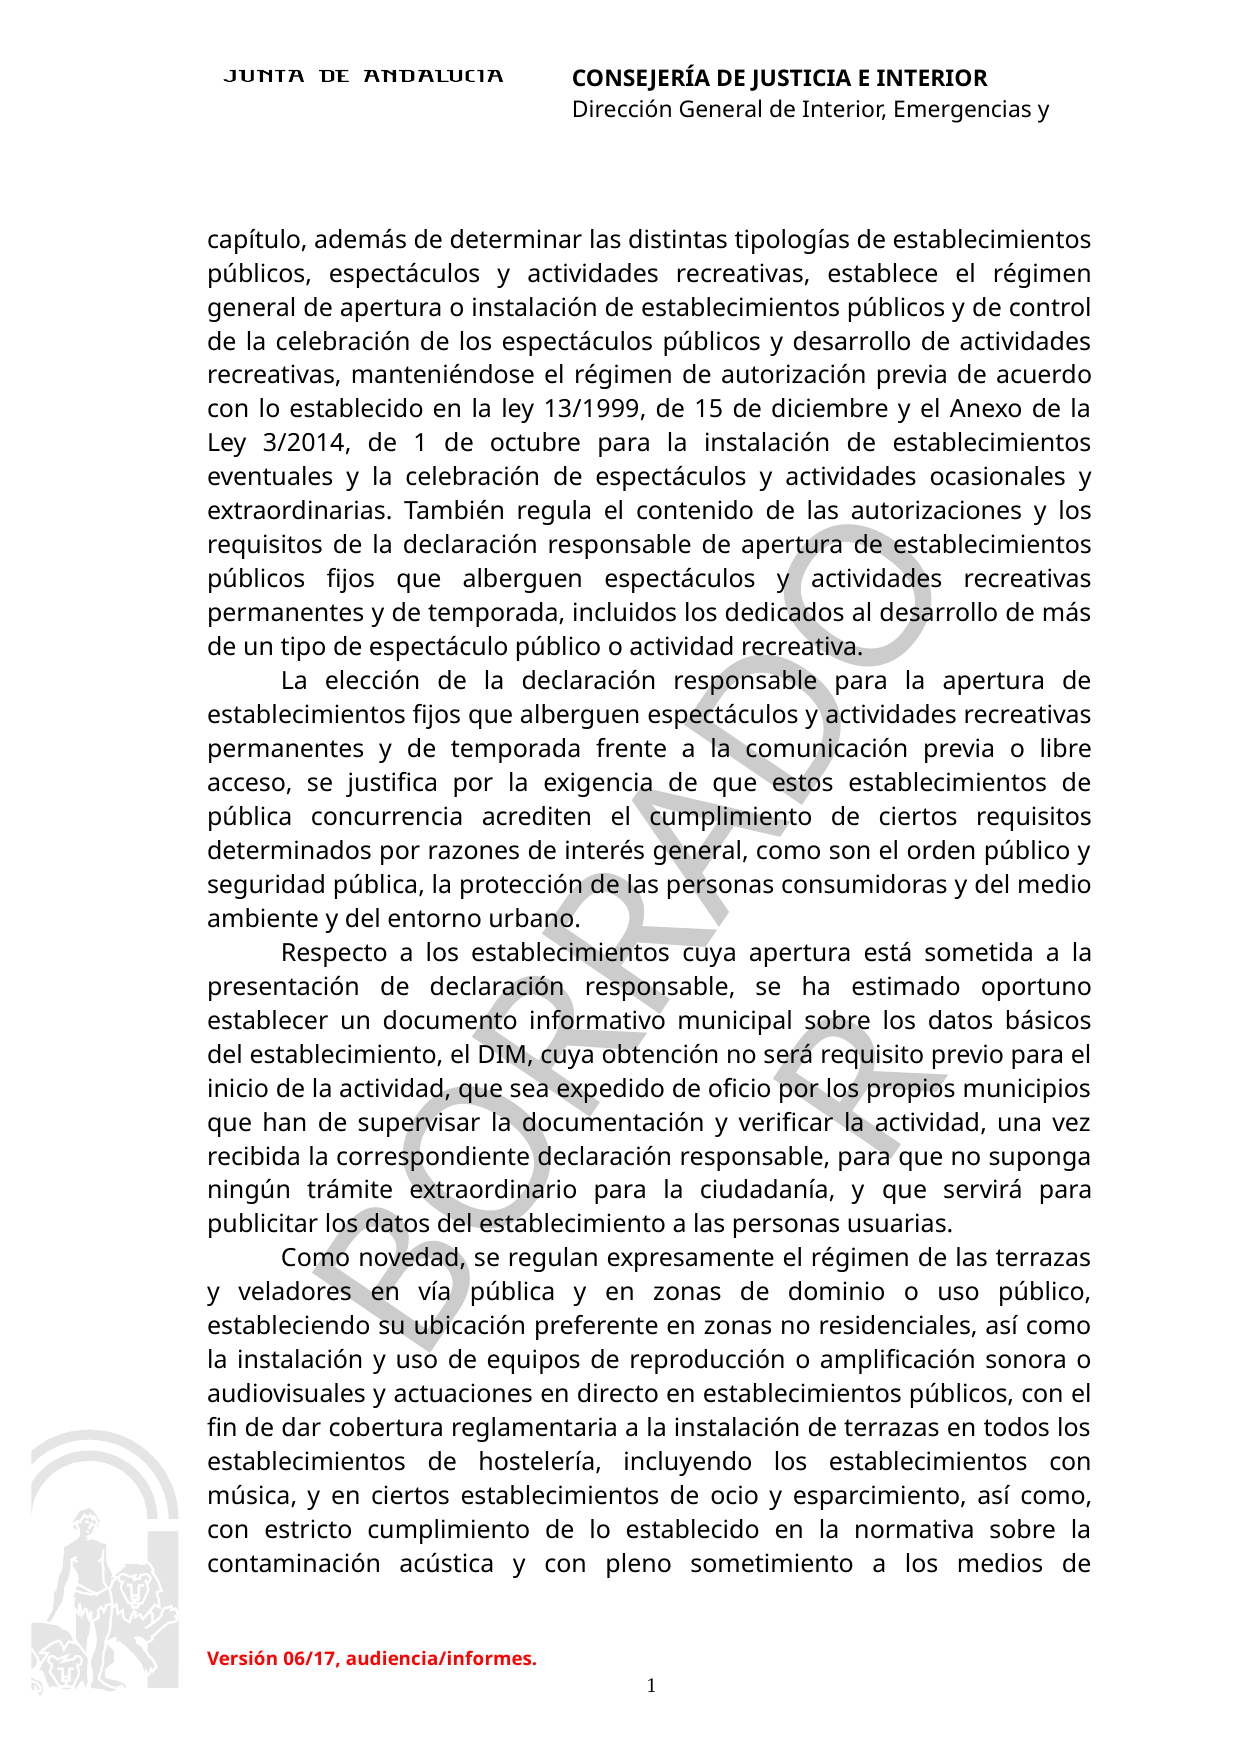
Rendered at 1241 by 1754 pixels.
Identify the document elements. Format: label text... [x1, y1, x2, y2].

text Como novedad, se regulan expresamente el régimen de las terrazas y veladores en vía pública y en zonas de dominio o uso público, estableciendo su ubicación preferente en zonas no residenciales, así como la instalación y uso de equipos de reproducción o amplificación sonora o audiovisuales y actuaciones en directo en establecimientos públicos, con el fin de dar cobertura reglamentaria a la instalación de terrazas en todos los establecimientos de hostelería, incluyendo los establecimientos con música, y en ciertos establecimientos de ocio y esparcimiento, así como, con estricto cumplimiento de lo establecido en la normativa sobre la contaminación acústica y con pleno sometimiento a los medios de [207, 1240, 1092, 1580]
text La elección de la declaración responsable para la apertura de establecimientos fijos que alberguen espectáculos y actividades recreativas permanentes y de temporada frente a la comunicación previa o libre acceso, se justifica por la exigencia de que estos establecimientos de pública concurrencia acrediten el cumplimiento de ciertos requisitos determinados por razones de interés general, como son el orden público y seguridad pública, la protección de las personas consumidoras y del medio ambiente y del entorno urbano. [207, 663, 1092, 935]
text Respecto a los establecimientos cuya apertura está sometida a la presentación de declaración responsable, se ha estimado oportuno establecer un documento informativo municipal sobre los datos básicos del establecimiento, el DIM, cuya obtención no será requisito previo para el inicio de la actividad, que sea expedido de oficio por los propios municipios que han de supervisar la documentación y verificar la actividad, una vez recibida la correspondiente declaración responsable, para que no suponga ningún trámite extraordinario para la ciudadanía, y que servirá para publicitar los datos del establecimiento a las personas usuarias. [207, 935, 1092, 1240]
text El Capítulo II, denominado “Modalidades de espectáculos públicos y actividades recreativas, tipos de establecimientos públicos y requisitos para su celebración, apertura o instalación”, consta de diecisiete artículos. Dicho capítulo, además de determinar las distintas tipologías de establecimientos públicos, espectáculos y actividades recreativas, establece el régimen general de apertura o instalación de establecimientos públicos y de control de la celebración de los espectáculos públicos y desarrollo de actividades recreativas, manteniéndose el régimen de autorización previa de acuerdo con lo establecido en la ley 13/1999, de 15 de diciembre y el Anexo de la Ley 3/2014, de 1 de octubre para la instalación de establecimientos eventuales y la celebración de espectáculos y actividades ocasionales y extraordinarias. También regula el contenido de las autorizaciones y los requisitos de la declaración responsable de apertura de establecimientos públicos fijos que alberguen espectáculos y actividades recreativas permanentes y de temporada, incluidos los dedicados al desarrollo de más de un tipo de espectáculo público o actividad recreativa. [207, 222, 1092, 663]
